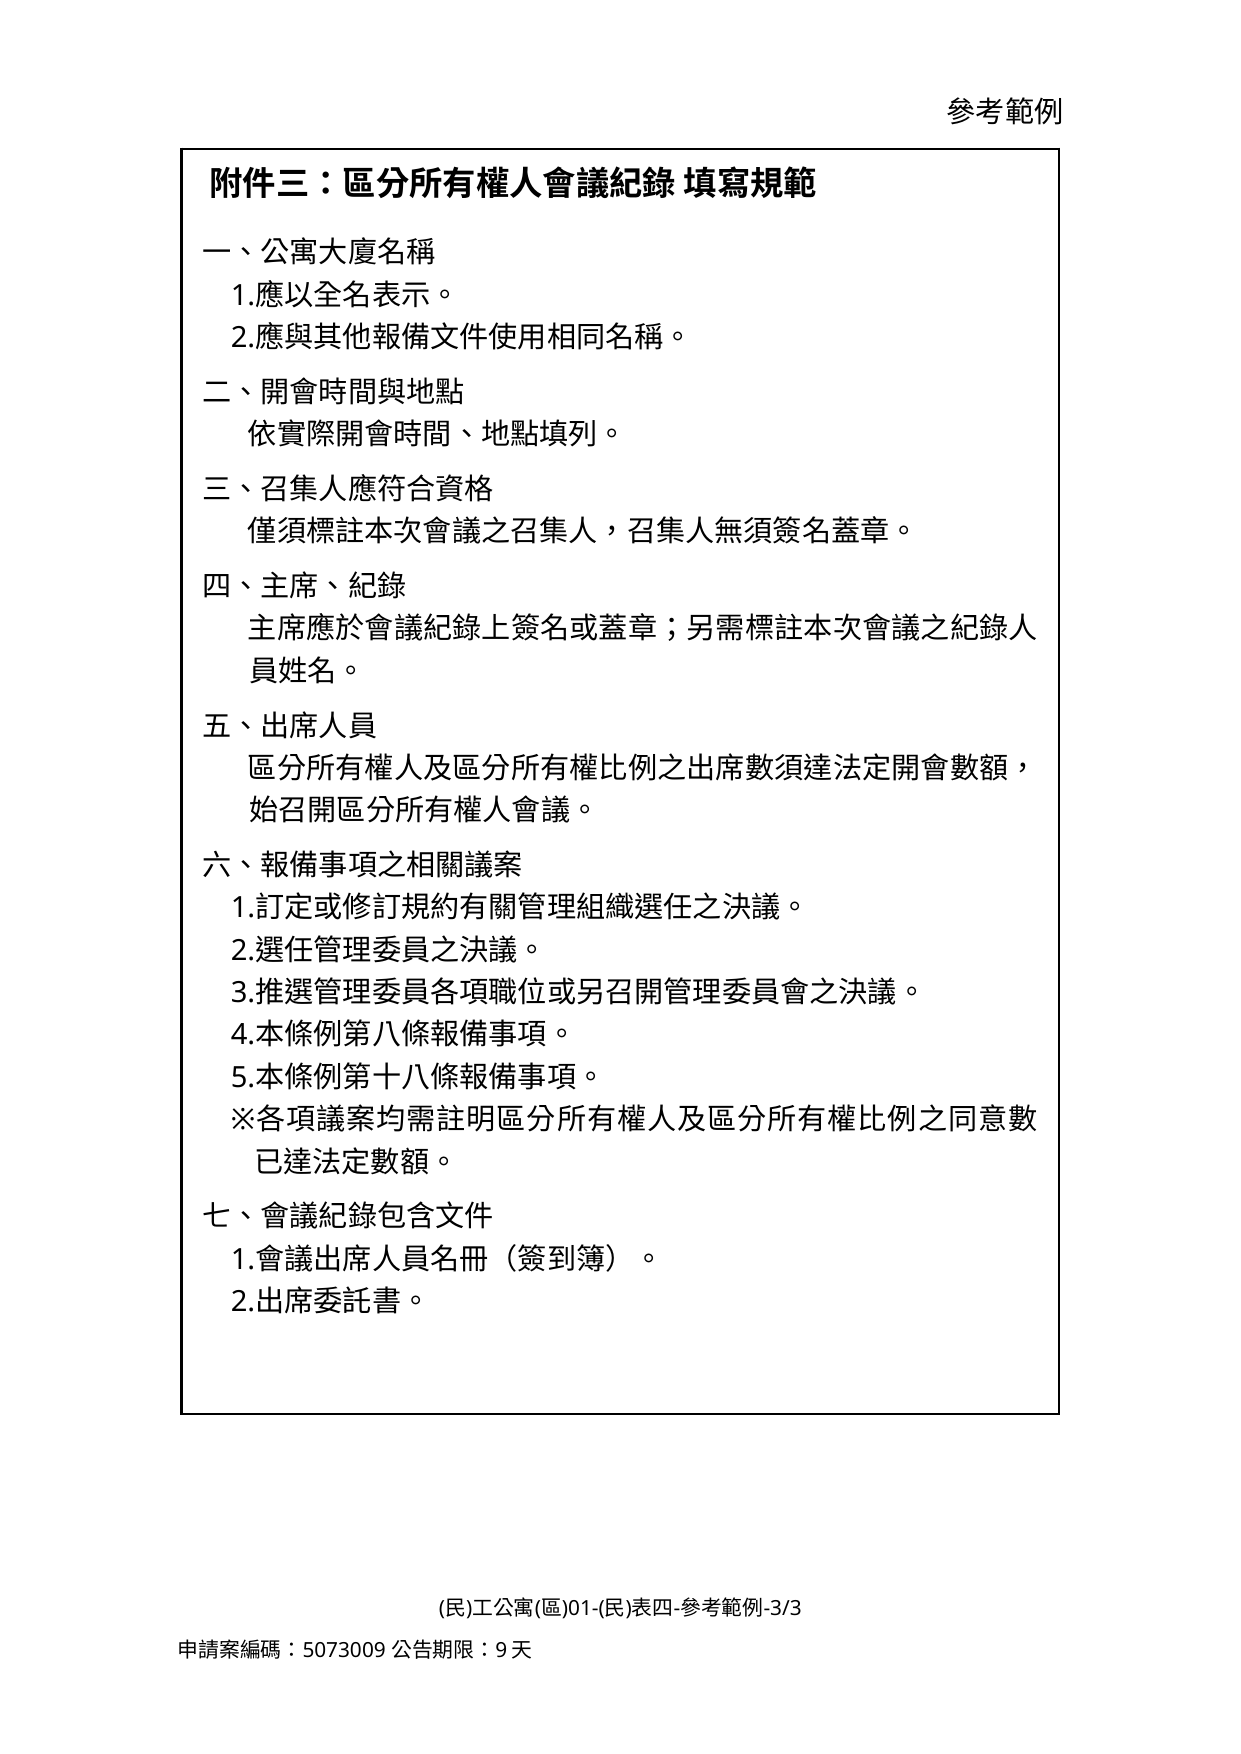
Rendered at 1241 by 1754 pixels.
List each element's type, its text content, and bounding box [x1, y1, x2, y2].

table_header 附件三：區分所有權人會議紀錄 填寫規範 一、公寓大廈名稱 1.應以全名表示。 2.應與其他報備文件使用相同名稱。 二、開會時間與地點 依實際開會時間、地點填列。 三、召集人應符合資格 僅須標註本次會議之召集人，召集人無須簽名蓋章。 四、主席、紀錄 主席應於會議紀錄上簽名或蓋章；另需標註本次會議之紀錄人員姓名。 五、出席人員 區分所有權人及區分所有權比例之出席數須達法定開會數額，始召開區分所有權人會議。 六、報備事項之相關議案 1.訂定或修訂規約有關管理組織選任之決議。 2.選任管理委員之決議。 3.推選管理委員各項職位或另召開管理委員會之決議。 4.本條例第八條報備事項。 5.本條例第十八條報備事項。 ※各項議案均需註明區分所有權人及區分所有權比例之同意數已達法定數額。 七、會議紀錄包含文件 1.會議出席人員名冊（簽到簿）。 2.出席委託書。 [183, 150, 1058, 1412]
